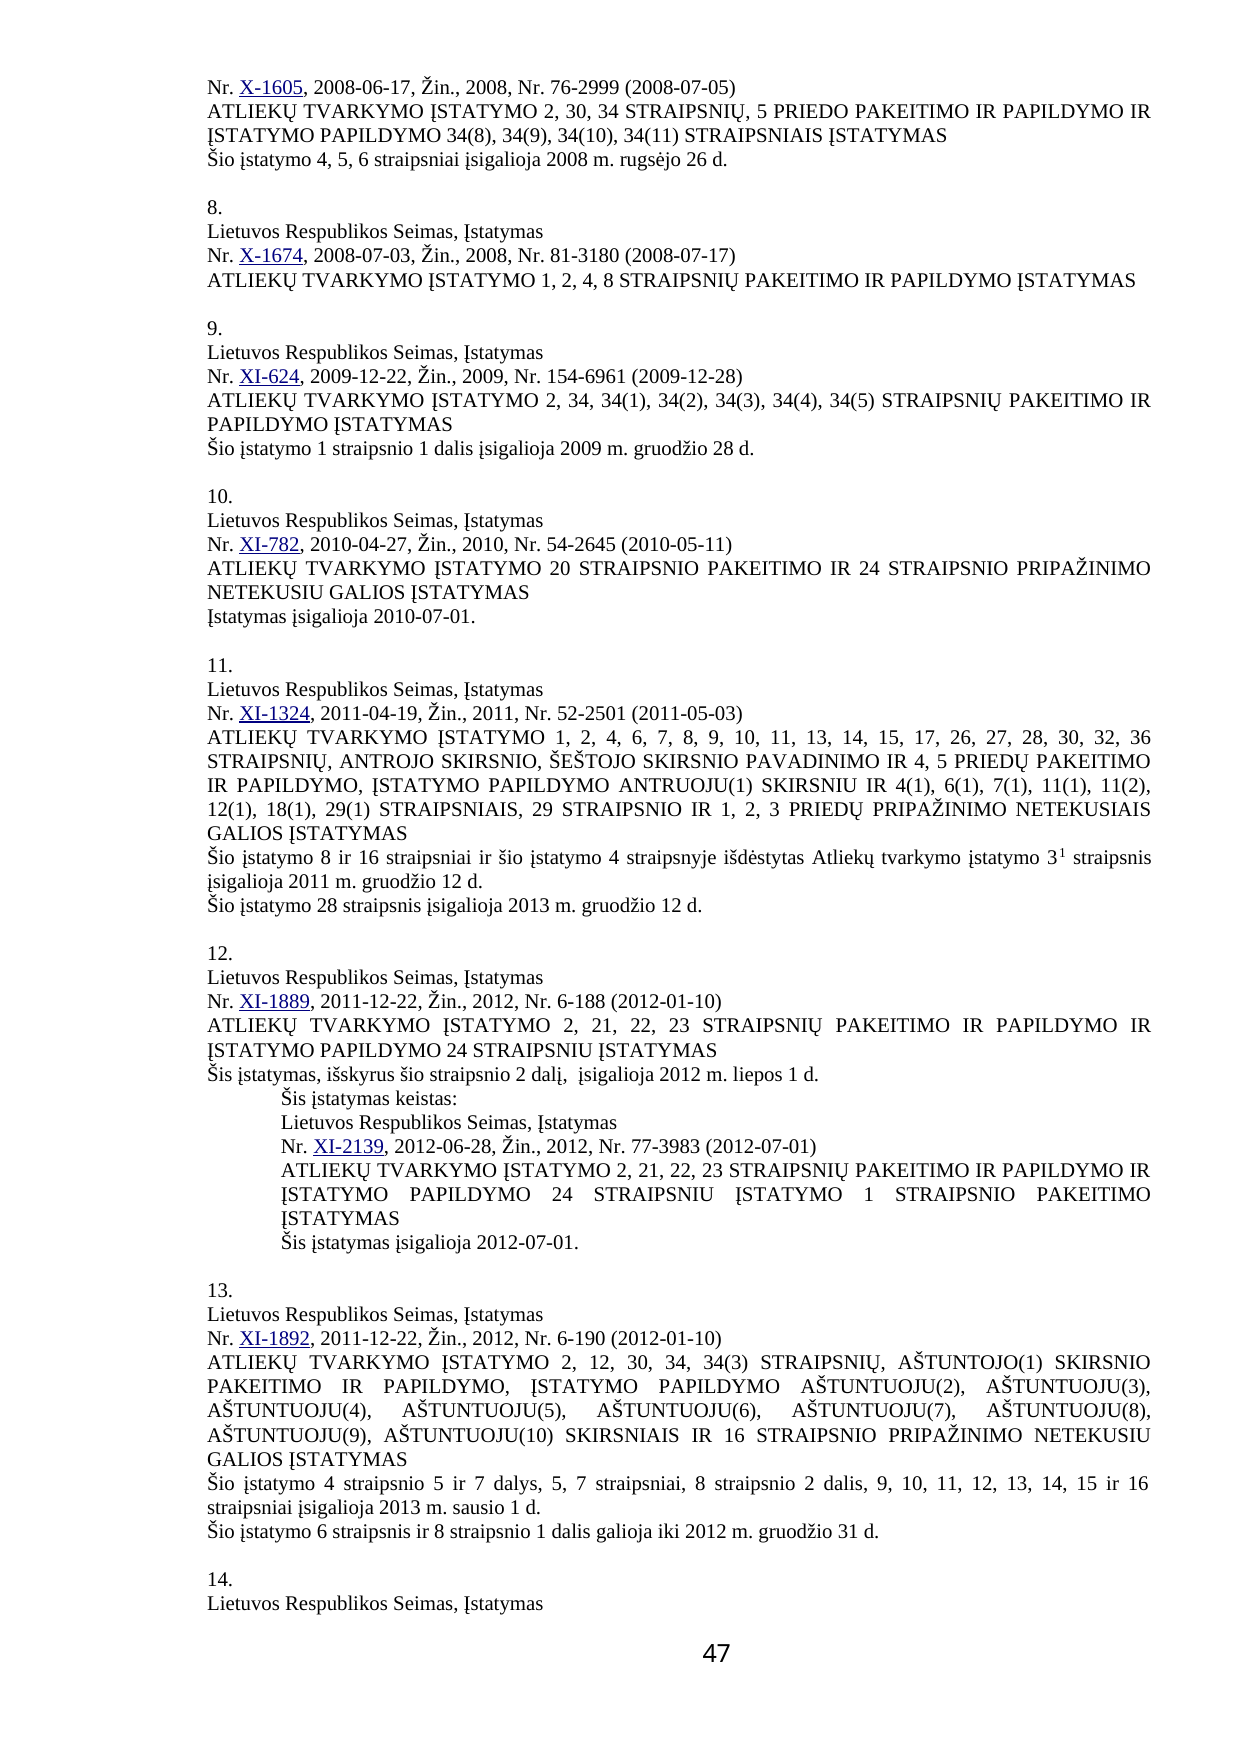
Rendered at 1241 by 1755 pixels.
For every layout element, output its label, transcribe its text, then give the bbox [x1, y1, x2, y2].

text Šio įstatymo 6 straipsnis ir 8 straipsnio 1 dalis galioja iki 2012 m. gruodžio 31 d. [207, 1519, 1152, 1543]
text 14. [207, 1567, 1152, 1591]
text ATLIEKŲ TVARKYMO ĮSTATYMO 2, 30, 34 STRAIPSNIŲ, 5 PRIEDO PAKEITIMO IR PAPILDYMO IR ĮSTATYMO PAPILDYMO 34(8), 34(9), 34(10), 34(11) STRAIPSNIAIS ĮSTATYMAS [207, 99, 1152, 147]
text ATLIEKŲ TVARKYMO ĮSTATYMO 2, 34, 34(1), 34(2), 34(3), 34(4), 34(5) STRAIPSNIŲ PAKEITIMO IR PAPILDYMO ĮSTATYMAS [207, 388, 1152, 436]
text Nr. XI-782, 2010-04-27, Žin., 2010, Nr. 54-2645 (2010-05-11) [207, 532, 1152, 556]
text Šio įstatymo 4, 5, 6 straipsniai įsigalioja 2008 m. rugsėjo 26 d. [207, 147, 1152, 171]
text ATLIEKŲ TVARKYMO ĮSTATYMO 20 STRAIPSNIO PAKEITIMO IR 24 STRAIPSNIO PRIPAŽINIMO NETEKUSIU GALIOS ĮSTATYMAS [207, 556, 1152, 604]
text 11. [207, 652, 1152, 677]
text Šio įstatymo 4 straipsnio 5 ir 7 dalys, 5, 7 straipsniai, 8 straipsnio 2 dalis, 9, 10, 11, 12, 13, 14, 15 ir 16 straipsniai įsigalioja 2013 m. sausio 1 d. [207, 1471, 1152, 1519]
text Nr. XI-624, 2009-12-22, Žin., 2009, Nr. 154-6961 (2009-12-28) [207, 364, 1152, 388]
text Lietuvos Respublikos Seimas, Įstatymas [207, 965, 1152, 989]
text Lietuvos Respublikos Seimas, Įstatymas [207, 677, 1152, 701]
text ATLIEKŲ TVARKYMO ĮSTATYMO 2, 21, 22, 23 STRAIPSNIŲ PAKEITIMO IR PAPILDYMO IR ĮSTATYMO PAPILDYMO 24 STRAIPSNIU ĮSTATYMO 1 STRAIPSNIO PAKEITIMO ĮSTATYMAS [281, 1158, 1152, 1230]
text Lietuvos Respublikos Seimas, Įstatymas [207, 1591, 1152, 1615]
text Lietuvos Respublikos Seimas, Įstatymas [207, 508, 1152, 532]
text Lietuvos Respublikos Seimas, Įstatymas [207, 1302, 1152, 1326]
text Šio įstatymo 1 straipsnio 1 dalis įsigalioja 2009 m. gruodžio 28 d. [207, 436, 1152, 460]
text 13. [207, 1278, 1152, 1302]
text Įstatymas įsigalioja 2010-07-01. [207, 604, 1152, 628]
text 10. [207, 484, 1152, 508]
text 8. [207, 195, 1152, 219]
text Šio įstatymo 8 ir 16 straipsniai ir šio įstatymo 4 straipsnyje išdėstytas Atliekų tvarkymo įstatymo 31 straipsnis įsigalioja 2011 m. gruodžio 12 d. [207, 845, 1152, 893]
text Šio įstatymo 28 straipsnis įsigalioja 2013 m. gruodžio 12 d. [207, 893, 1152, 917]
text Nr. XI-1324, 2011-04-19, Žin., 2011, Nr. 52-2501 (2011-05-03) [207, 701, 1152, 725]
text Nr. XI-1889, 2011-12-22, Žin., 2012, Nr. 6-188 (2012-01-10) [207, 989, 1152, 1013]
text Lietuvos Respublikos Seimas, Įstatymas [207, 340, 1152, 364]
text Nr. X-1605, 2008-06-17, Žin., 2008, Nr. 76-2999 (2008-07-05) [207, 75, 1152, 99]
text Lietuvos Respublikos Seimas, Įstatymas [207, 219, 1152, 243]
text Šis įstatymas keistas: [281, 1086, 1152, 1110]
text Šis įstatymas įsigalioja 2012-07-01. [281, 1230, 1152, 1254]
text ATLIEKŲ TVARKYMO ĮSTATYMO 2, 21, 22, 23 STRAIPSNIŲ PAKEITIMO IR PAPILDYMO IR ĮSTATYMO PAPILDYMO 24 STRAIPSNIU ĮSTATYMAS [207, 1013, 1152, 1062]
text Šis įstatymas, išskyrus šio straipsnio 2 dalį, įsigalioja 2012 m. liepos 1 d. [207, 1062, 1152, 1086]
text Lietuvos Respublikos Seimas, Įstatymas [281, 1110, 1152, 1134]
text Nr. XI-2139, 2012-06-28, Žin., 2012, Nr. 77-3983 (2012-07-01) [281, 1134, 1152, 1158]
text ATLIEKŲ TVARKYMO ĮSTATYMO 1, 2, 4, 8 STRAIPSNIŲ PAKEITIMO IR PAPILDYMO ĮSTATYMAS [207, 267, 1152, 292]
text ATLIEKŲ TVARKYMO ĮSTATYMO 2, 12, 30, 34, 34(3) STRAIPSNIŲ, AŠTUNTOJO(1) SKIRSNIO PAKEITIMO IR PAPILDYMO, ĮSTATYMO PAPILDYMO AŠTUNTUOJU(2), AŠTUNTUOJU(3), AŠTUNTUOJU(4), AŠTUNTUOJU(5), AŠTUNTUOJU(6), AŠTUNTUOJU(7), AŠTUNTUOJU(8), AŠTUNTUOJU(9), AŠTUNTUOJU(10) SKIRSNIAIS IR 16 STRAIPSNIO PRIPAŽINIMO NETEKUSIU GALIOS ĮSTATYMAS [207, 1350, 1152, 1471]
text Nr. X-1674, 2008-07-03, Žin., 2008, Nr. 81-3180 (2008-07-17) [207, 243, 1152, 267]
text 9. [207, 316, 1152, 340]
text Nr. XI-1892, 2011-12-22, Žin., 2012, Nr. 6-190 (2012-01-10) [207, 1326, 1152, 1350]
text ATLIEKŲ TVARKYMO ĮSTATYMO 1, 2, 4, 6, 7, 8, 9, 10, 11, 13, 14, 15, 17, 26, 27, 28, 30, 32, 36 STRAIPSNIŲ, ANTROJO SKIRSNIO, ŠEŠTOJO SKIRSNIO PAVADINIMO IR 4, 5 PRIEDŲ PAKEITIMO IR PAPILDYMO, ĮSTATYMO PAPILDYMO ANTRUOJU(1) SKIRSNIU IR 4(1), 6(1), 7(1), 11(1), 11(2), 12(1), 18(1), 29(1) STRAIPSNIAIS, 29 STRAIPSNIO IR 1, 2, 3 PRIEDŲ PRIPAŽINIMO NETEKUSIAIS GALIOS ĮSTATYMAS [207, 725, 1152, 845]
text 12. [207, 941, 1152, 965]
